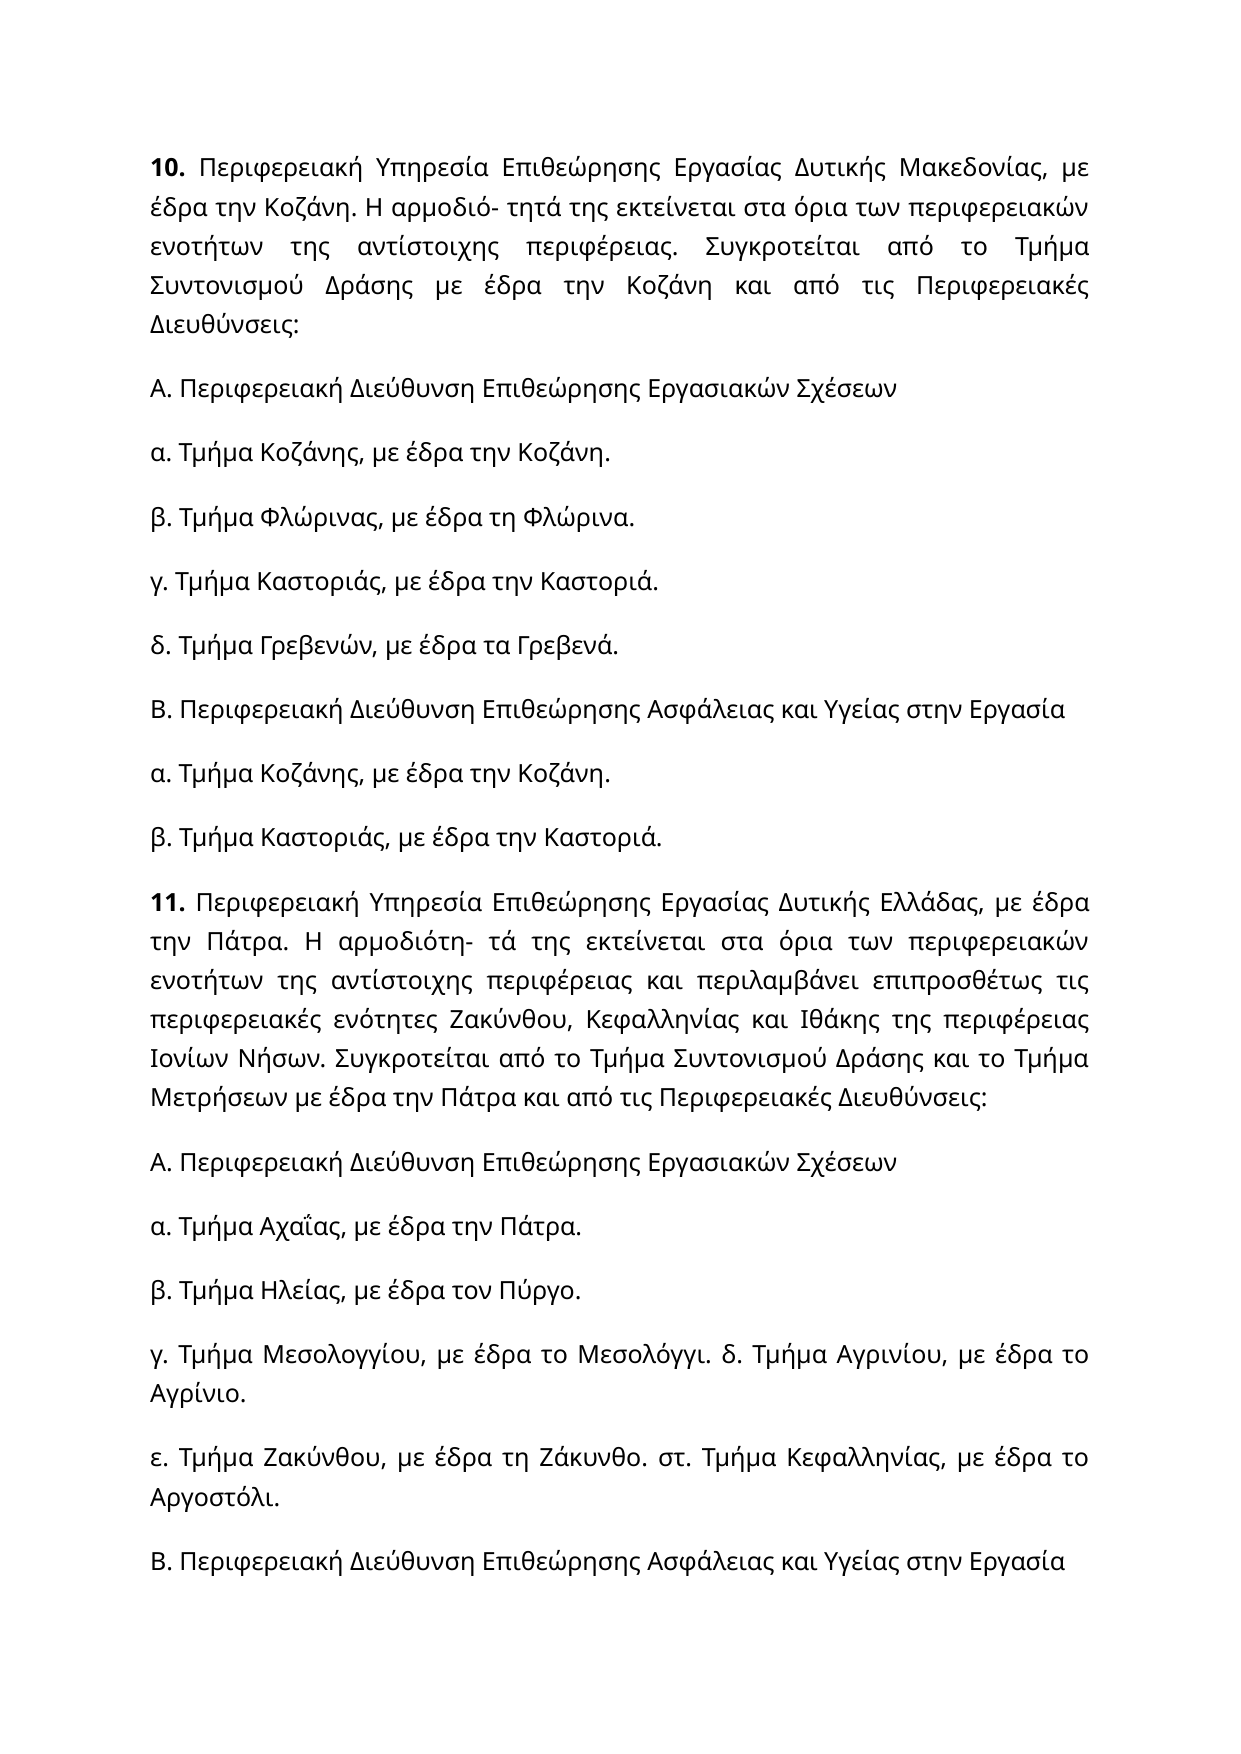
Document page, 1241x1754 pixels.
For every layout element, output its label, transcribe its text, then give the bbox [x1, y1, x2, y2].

text α. Τμήμα Κοζάνης, με έδρα την Κοζάνη. [150, 435, 1090, 469]
text β. Τμήμα Καστοριάς, με έδρα την Καστοριά. [150, 820, 1090, 854]
text B. Περιφερειακή Διεύθυνση Επιθεώρησης Ασφάλειας και Υγείας στην Εργασία [150, 692, 1090, 726]
text A. Περιφερειακή Διεύθυνση Επιθεώρησης Εργασιακών Σχέσεων [150, 371, 1090, 405]
text B. Περιφερειακή Διεύθυνση Επιθεώρησης Ασφάλειας και Υγείας στην Εργασία [150, 1543, 1090, 1577]
text γ. Τμήμα Καστοριάς, με έδρα την Καστοριά. [150, 563, 1090, 597]
text β. Τμήμα Ηλείας, με έδρα τον Πύργο. [150, 1272, 1090, 1307]
text ε. Τμήμα Ζακύνθου, με έδρα τη Ζάκυνθο. στ. Τμήμα Κεφαλληνίας, με έδρα το Αργοστόλι. [150, 1440, 1090, 1513]
text α. Τμήμα Κοζάνης, με έδρα την Κοζάνη. [150, 756, 1090, 790]
text δ. Τμήμα Γρεβενών, με έδρα τα Γρεβενά. [150, 627, 1090, 662]
text γ. Τμήμα Μεσολογγίου, με έδρα το Μεσολόγγι. δ. Τμήμα Αγρινίου, με έδρα το Αγρίνιο. [150, 1337, 1090, 1410]
text 11. Περιφερειακή Υπηρεσία Επιθεώρησης Εργασίας Δυτικής Ελλάδας, με έδρα την Πάτρα. Η αρμοδιότη- τά της εκτείνεται στα όρια των περιφερειακών ενοτήτων της αντίστοιχης περιφέρειας και περιλαμβάνει επιπροσθέτως τις περιφερειακές ενότητες Ζακύνθου, Κεφαλληνίας και Ιθάκης της περιφέρειας Ιονίων Νήσων. Συγκροτείται από το Τμήμα Συντονισμού Δράσης και το Τμήμα Μετρήσεων με έδρα την Πάτρα και από τις Περιφερειακές Διευθύνσεις: [150, 884, 1090, 1114]
text α. Τμήμα Αχαΐας, με έδρα την Πάτρα. [150, 1208, 1090, 1242]
text β. Τμήμα Φλώρινας, με έδρα τη Φλώρινα. [150, 499, 1090, 533]
text 10. Περιφερειακή Υπηρεσία Επιθεώρησης Εργασίας Δυτικής Μακεδονίας, με έδρα την Κοζάνη. Η αρμοδιό- τητά της εκτείνεται στα όρια των περιφερειακών ενοτήτων της αντίστοιχης περιφέρειας. Συγκροτείται από το Τμήμα Συντονισμού Δράσης με έδρα την Κοζάνη και από τις Περιφερειακές Διευθύνσεις: [150, 150, 1090, 341]
text A. Περιφερειακή Διεύθυνση Επιθεώρησης Εργασιακών Σχέσεων [150, 1144, 1090, 1178]
